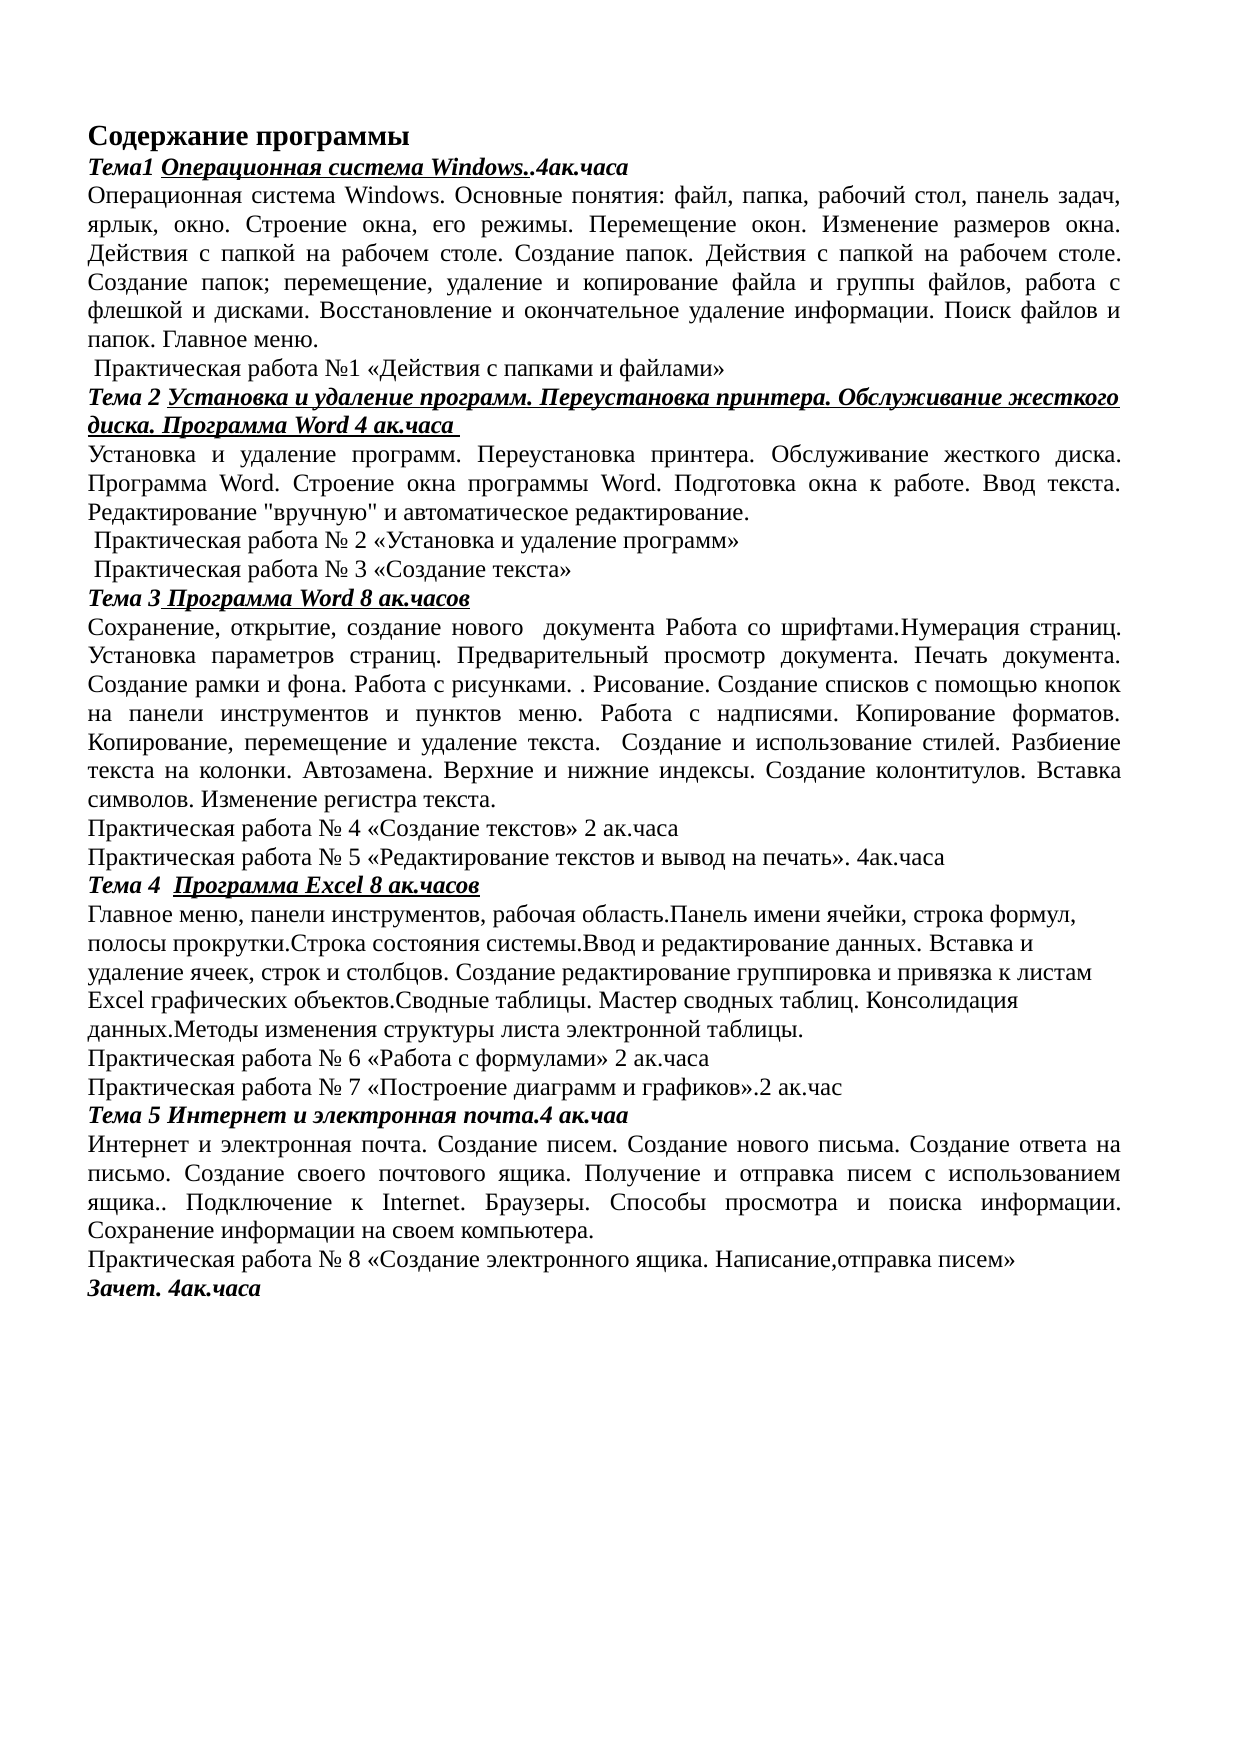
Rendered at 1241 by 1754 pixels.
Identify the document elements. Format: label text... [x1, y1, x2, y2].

text Главное меню, панели инструментов, рабочая область.Панель имени ячейки, строка формул, полосы прокрутки.Строка состояния системы.Ввод и редактирование данных. Вставка и удаление ячеек, строк и столбцов. Создание редактирование группировка и привязка к листам Excel графических объектов.Сводные таблицы. Мастер сводных таблиц. Консолидация данных.Методы изменения структуры листа электронной таблицы. [87, 899, 1122, 1043]
text Тема 4 Программа Excel 8 ак.часов [87, 870, 1122, 899]
text Практическая работа № 4 «Создание текстов» 2 ак.часа [87, 813, 1122, 842]
text Операционная система Windows. Основные понятия: файл, папка, рабочий стол, панель задач, ярлык, окно. Строение окна, его режимы. Перемещение окон. Изменение размеров окна. Действия с папкой на рабочем столе. Создание папок. Действия с папкой на рабочем столе. Создание папок; перемещение, удаление и копирование файла и группы файлов, работа с флешкой и дисками. Восстановление и окончательное удаление информации. Поиск файлов и папок. Главное меню. [87, 180, 1122, 353]
text Практическая работа № 3 «Создание текста» [87, 554, 1122, 583]
text Тема1 Операционная система Windows..4ак.часа [87, 152, 1122, 180]
text Установка и удаление программ. Переустановка принтера. Обслуживание жесткого диска. Программа Word. Строение окна программы Word. Подготовка окна к работе. Ввод текста. Редактирование "вручную" и автоматическое редактирование. [87, 439, 1122, 525]
text Практическая работа № 8 «Создание электронного ящика. Написание,отправка писем» [87, 1244, 1122, 1273]
text Интернет и электронная почта. Создание писем. Создание нового письма. Создание ответа на письмо. Создание своего почтового ящика. Получение и отправка писем с использованием ящика.. Подключение к Internet. Браузеры. Способы просмотра и поиска информации. Сохранение информации на своем компьютера. [87, 1129, 1122, 1244]
text Тема 2 Установка и удаление программ. Переустановка принтера. Обслуживание жесткого диска. Программа Word 4 ак.часа [87, 382, 1122, 439]
text Сохранение, открытие, создание нового документа Работа со шрифтами.Нумерация страниц. Установка параметров страниц. Предварительный просмотр документа. Печать документа. Создание рамки и фона. Работа с рисунками. . Рисование. Создание списков с помощью кнопок на панели инструментов и пунктов меню. Работа с надписями. Копирование форматов. Копирование, перемещение и удаление текста. Создание и использование стилей. Разбиение текста на колонки. Автозамена. Верхние и нижние индексы. Создание колонтитулов. Вставка символов. Изменение регистра текста. [87, 612, 1122, 813]
text Практическая работа № 2 «Установка и удаление программ» [87, 525, 1122, 554]
text Тема 5 Интернет и электронная почта.4 ак.чаа [87, 1100, 1122, 1129]
text Тема 3 Программа Word 8 ак.часов [87, 583, 1122, 612]
text Практическая работа № 5 «Редактирование текстов и вывод на печать». 4ак.часа [87, 842, 1122, 870]
text Содержание программы [87, 118, 1122, 152]
text Практическая работа № 7 «Построение диаграмм и графиков».2 ак.час [87, 1072, 1122, 1100]
text Практическая работа №1 «Действия с папками и файлами» [87, 353, 1122, 382]
text Зачет. 4ак.часа [87, 1273, 1122, 1302]
text Практическая работа № 6 «Работа с формулами» 2 ак.часа [87, 1043, 1122, 1072]
